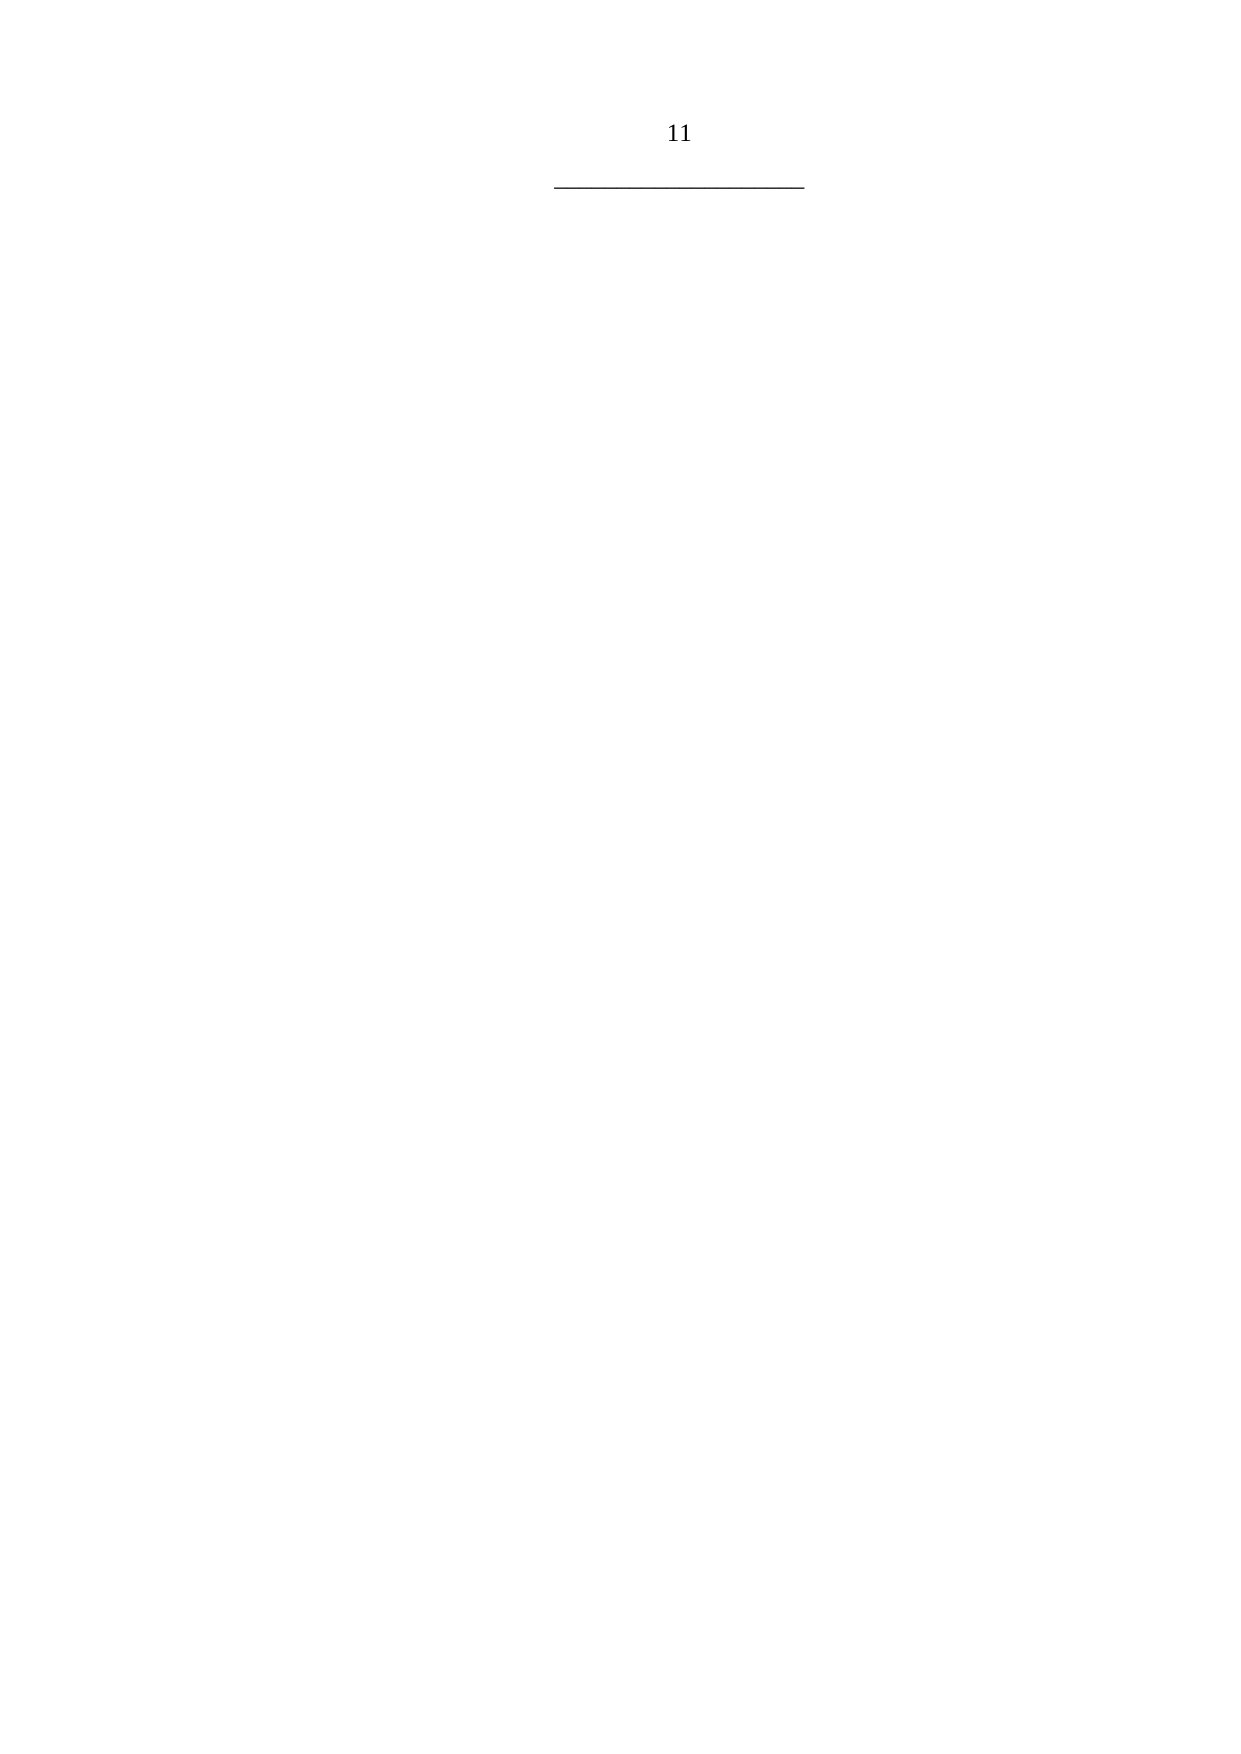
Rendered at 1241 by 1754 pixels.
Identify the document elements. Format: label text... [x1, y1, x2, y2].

text –––––––––––––––––––– [177, 171, 1181, 200]
